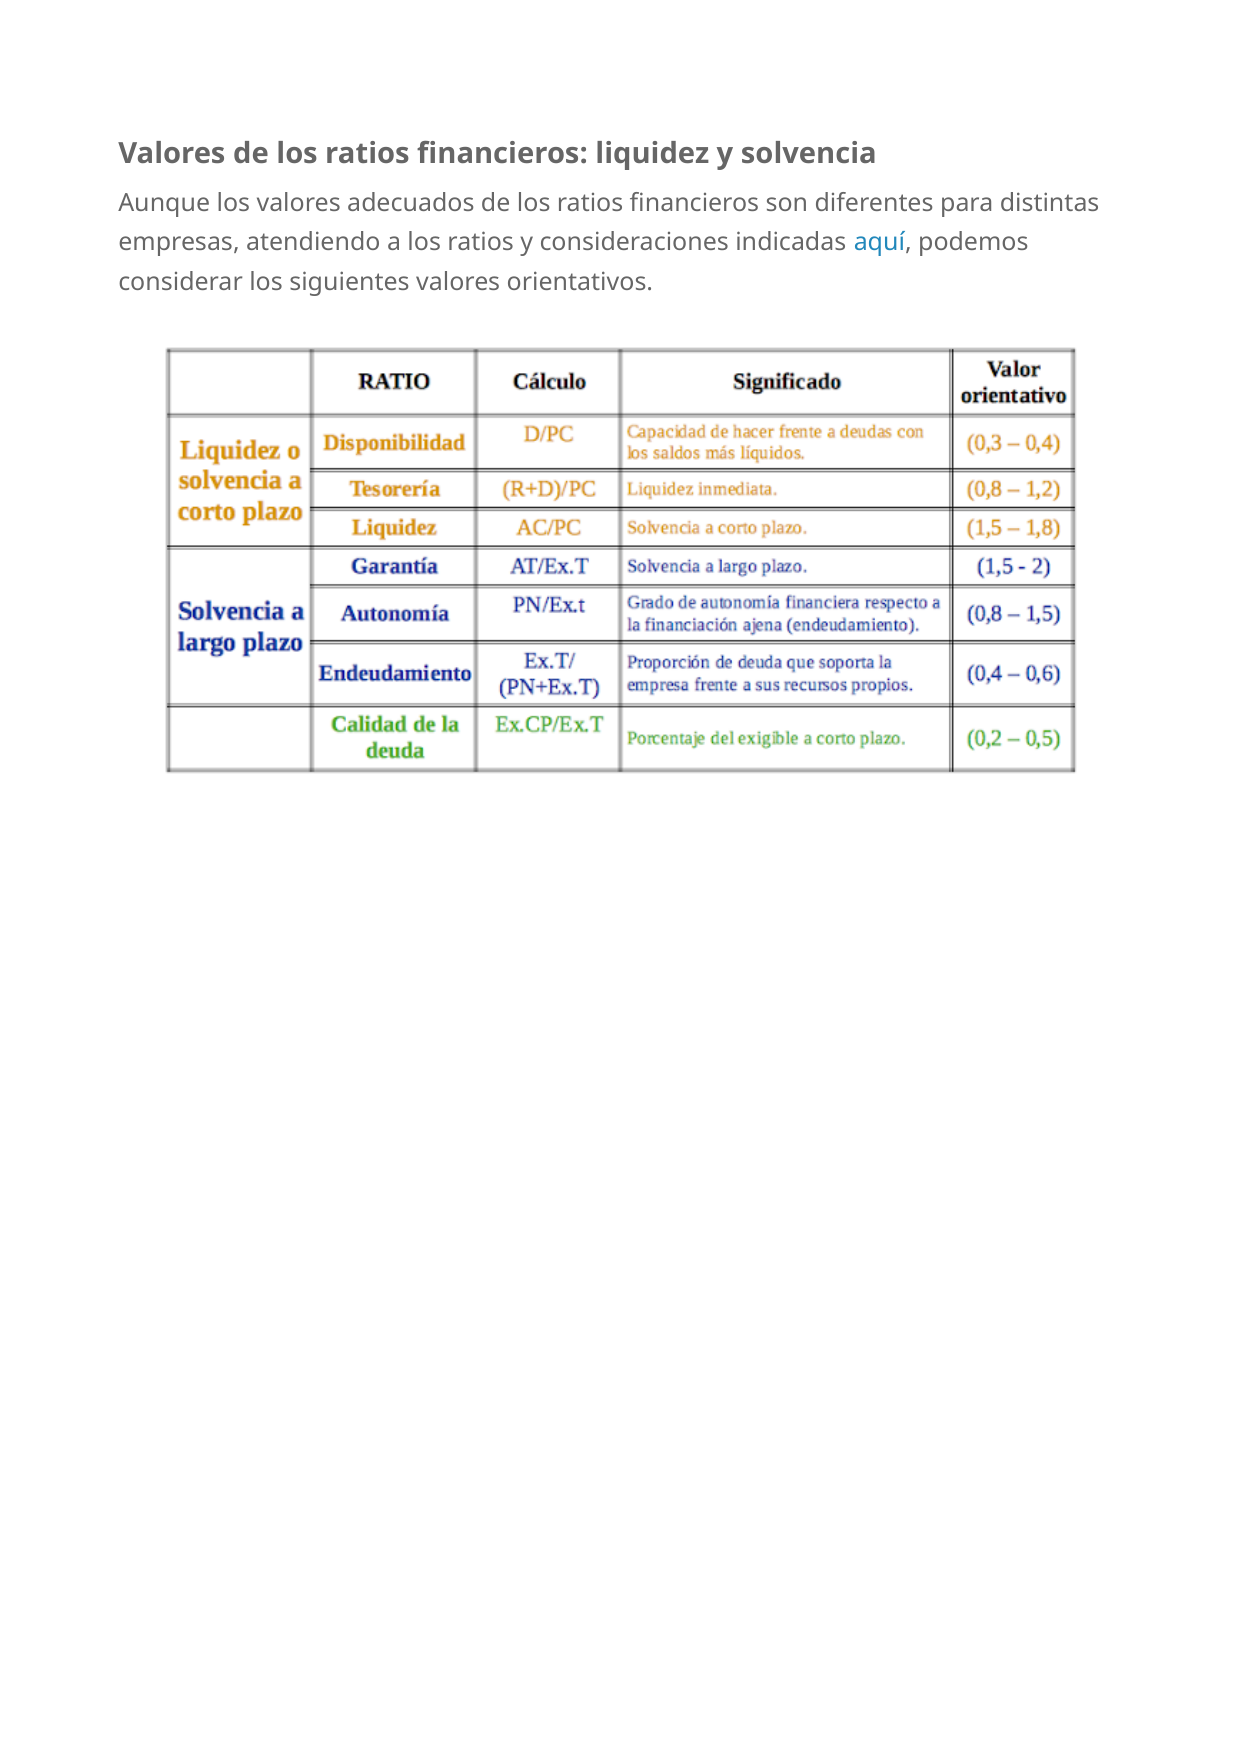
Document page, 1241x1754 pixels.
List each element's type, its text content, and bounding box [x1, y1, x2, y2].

text Aunque los valores adecuados de los ratios financieros son diferentes para distintas empresas, atendiendo a los ratios y consideraciones indicadas aquí, podemos considerar los siguientes valores orientativos. [118, 185, 1122, 297]
picture [163, 346, 1078, 775]
subtitle Valores de los ratios financieros: liquidez y solvencia [118, 133, 1122, 172]
